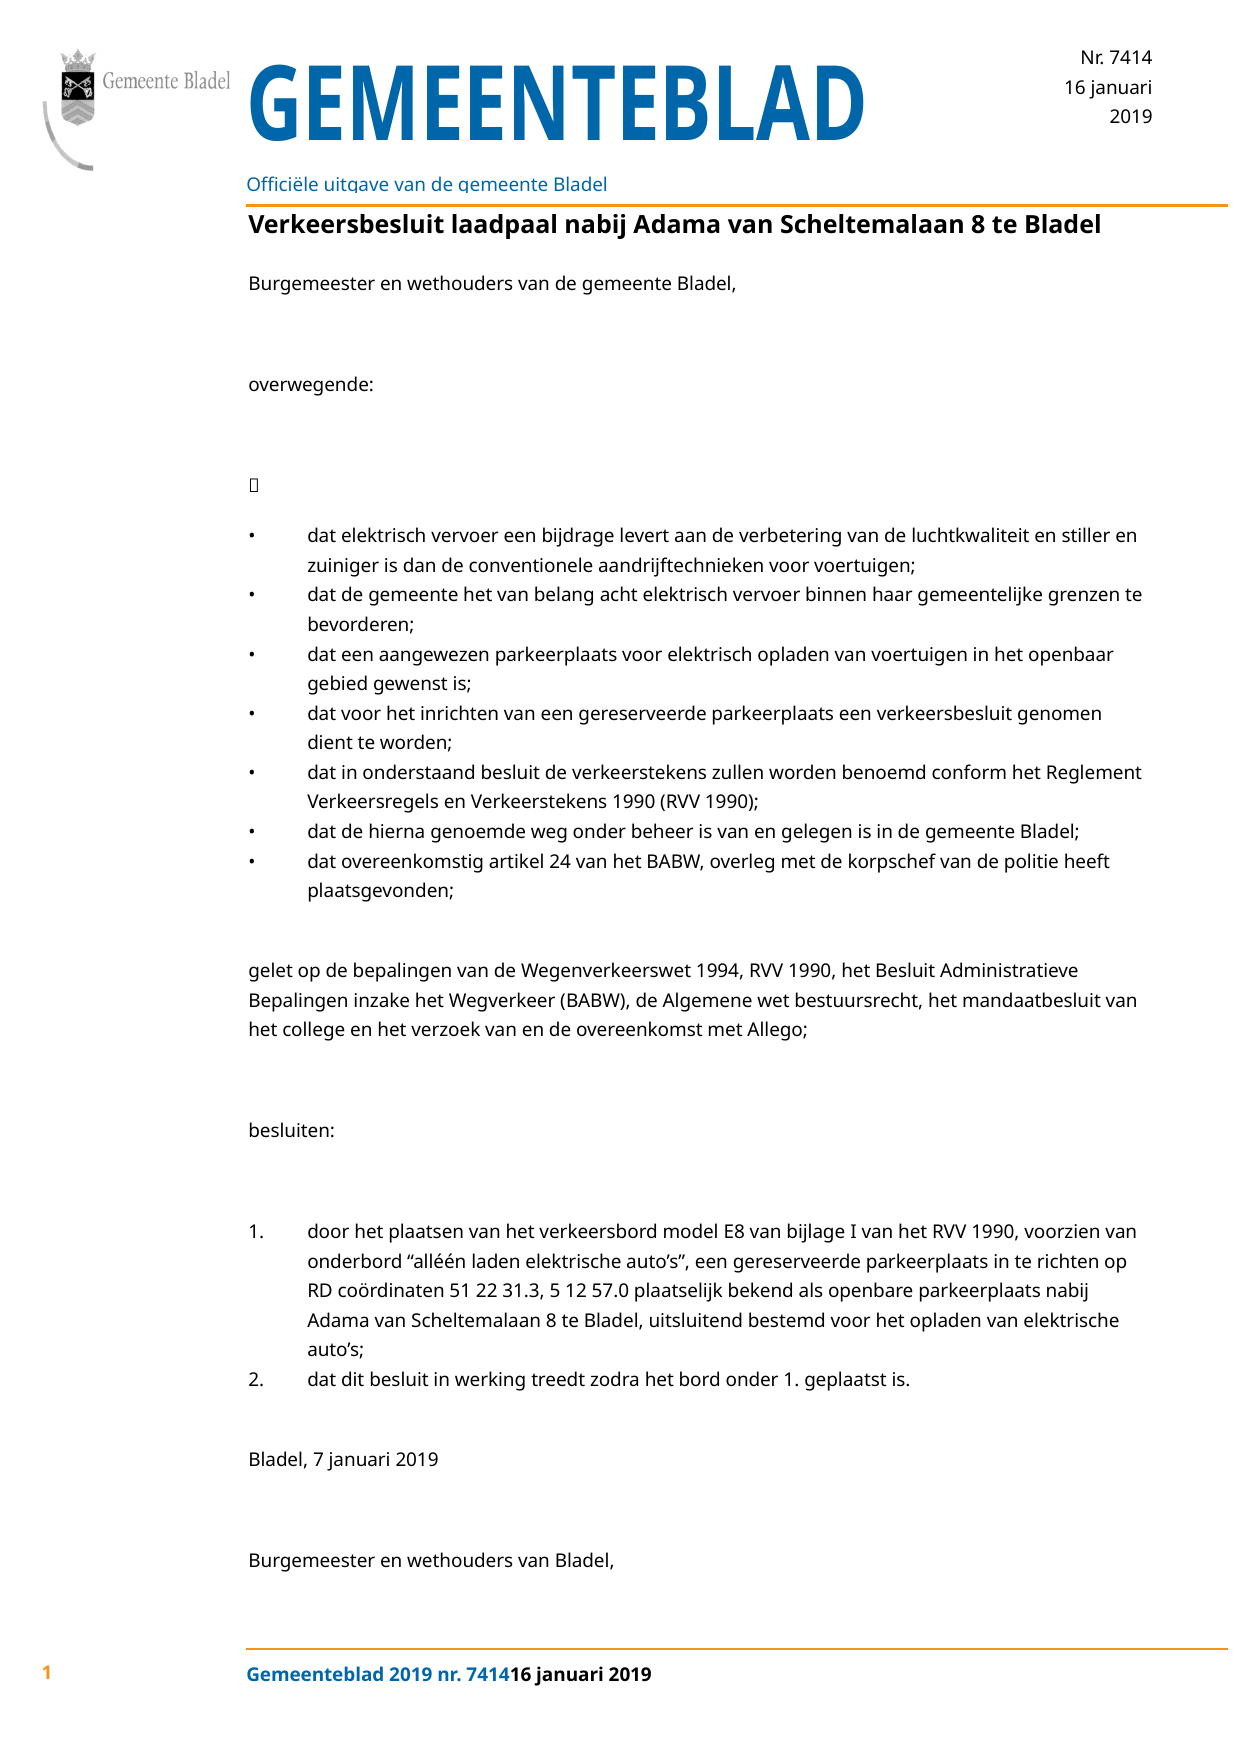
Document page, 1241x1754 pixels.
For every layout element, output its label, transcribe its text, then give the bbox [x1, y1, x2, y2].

list dat in onderstaand besluit de verkeerstekens zullen worden benoemd conform het Reglement Verkeersregels en Verkeerstekens 1990 (RVV 1990); [248, 759, 1152, 814]
list dat een aangewezen parkeerplaats voor elektrisch opladen van voertuigen in het openbaar gebied gewenst is; [248, 641, 1152, 696]
text gelet op de bepalingen van de Wegenverkeerswet 1994, RVV 1990, het Besluit Administratieve Bepalingen inzake het Wegverkeer (BABW), de Algemene wet bestuursrecht, het mandaatbesluit van het college en het verzoek van en de overeenkomst met Allego; [248, 957, 1152, 1042]
list dat de gemeente het van belang acht elektrisch vervoer binnen haar gemeentelijke grenzen te bevorderen; [248, 582, 1152, 637]
text Burgemeester en wethouders van de gemeente Bladel, [248, 270, 1152, 296]
text besluiten: [248, 1117, 1152, 1143]
list dat voor het inrichten van een gereserveerde parkeerplaats een verkeersbesluit genomen dient te worden; [248, 700, 1152, 755]
text Bladel, 7 januari 2019 [248, 1446, 1152, 1472]
text  [248, 472, 1152, 498]
list dat dit besluit in werking treedt zodra het bord onder 1. geplaatst is. [248, 1366, 1152, 1392]
text Verkeersbesluit laadpaal nabij Adama van Scheltemalaan 8 te Bladel [248, 207, 1152, 241]
list door het plaatsen van het verkeersbord model E8 van bijlage I van het RVV 1990, voorzien van onderbord “alléén laden elektrische auto’s”, een gereserveerde parkeerplaats in te richten op RD coördinaten 51 22 31.3, 5 12 57.0 plaatselijk bekend als openbare parkeerplaats nabij Adama van Scheltemalaan 8 te Bladel, uitsluitend bestemd voor het opladen van elektrische auto’s; [248, 1218, 1152, 1362]
text Burgemeester en wethouders van Bladel, [248, 1547, 1152, 1573]
list dat de hierna genoemde weg onder beheer is van en gelegen is in de gemeente Bladel; [248, 818, 1152, 844]
text overwegende: [248, 371, 1152, 397]
list dat elektrisch vervoer een bijdrage levert aan de verbetering van de luchtkwaliteit en stiller en zuiniger is dan de conventionele aandrijftechnieken voor voertuigen; [248, 522, 1152, 578]
list dat overeenkomstig artikel 24 van het BABW, overleg met de korpschef van de politie heeft plaatsgevonden; [248, 848, 1152, 903]
picture [41, 47, 231, 172]
